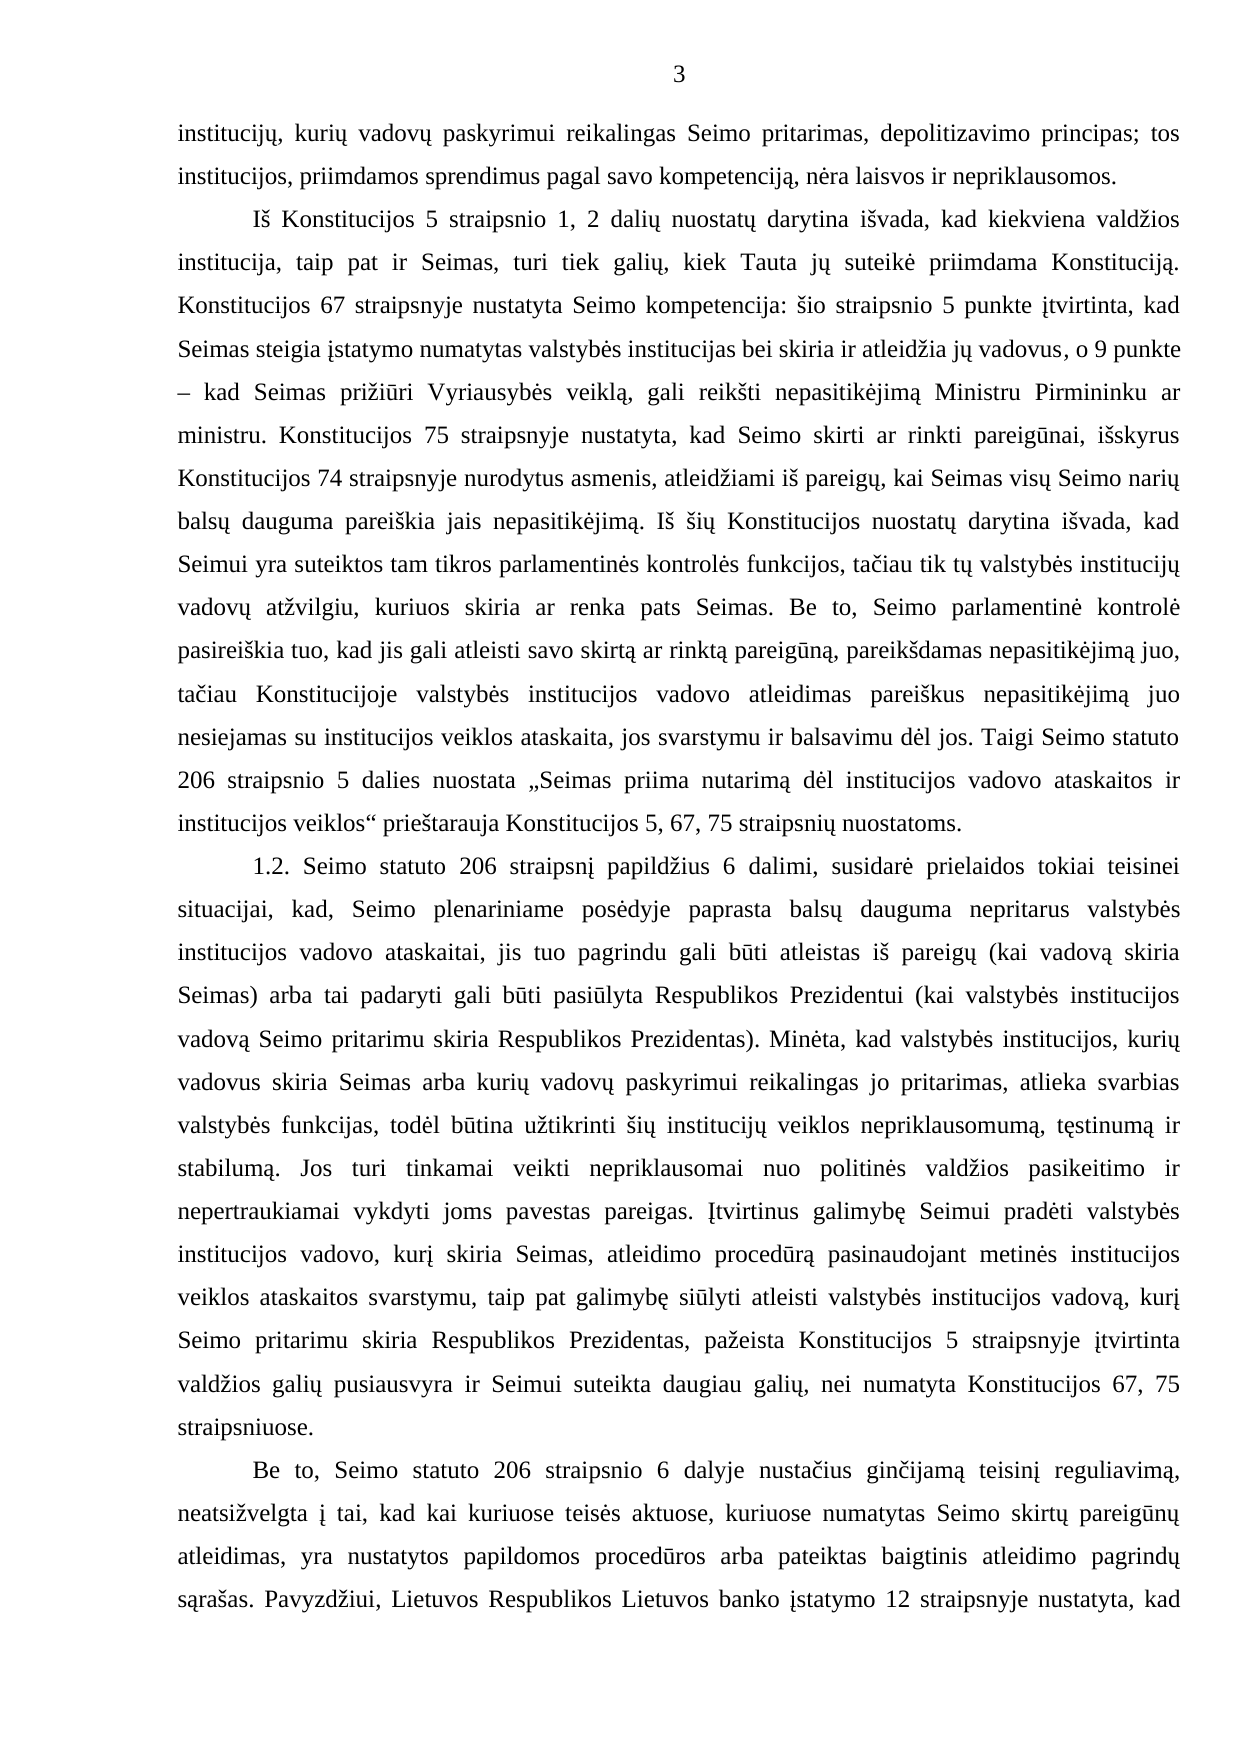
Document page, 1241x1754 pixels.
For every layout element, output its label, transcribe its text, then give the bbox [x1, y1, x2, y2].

text institucijų, kurių vadovų paskyrimui reikalingas Seimo pritarimas, depolitizavimo principas; tos institucijos, priimdamos sprendimus pagal savo kompetenciją, nėra laisvos ir nepriklausomos. [177, 118, 1181, 190]
text Iš Konstitucijos 5 straipsnio 1, 2 dalių nuostatų darytina išvada, kad kiekviena valdžios institucija, taip pat ir Seimas, turi tiek galių, kiek Tauta jų suteikė priimdama Konstituciją. Konstitucijos 67 straipsnyje nustatyta Seimo kompetencija: šio straipsnio 5 punkte įtvirtinta, kad Seimas steigia įstatymo numatytas valstybės institucijas bei skiria ir atleidžia jų vadovus, o 9 punkte – kad Seimas prižiūri Vyriausybės veiklą, gali reikšti nepasitikėjimą Ministru Pirmininku ar ministru. Konstitucijos 75 straipsnyje nustatyta, kad Seimo skirti ar rinkti pareigūnai, išskyrus Konstitucijos 74 straipsnyje nurodytus asmenis, atleidžiami iš pareigų, kai Seimas visų Seimo narių balsų dauguma pareiškia jais nepasitikėjimą. Iš šių Konstitucijos nuostatų darytina išvada, kad Seimui yra suteiktos tam tikros parlamentinės kontrolės funkcijos, tačiau tik tų valstybės institucijų vadovų atžvilgiu, kuriuos skiria ar renka pats Seimas. Be to, Seimo parlamentinė kontrolė pasireiškia tuo, kad jis gali atleisti savo skirtą ar rinktą pareigūną, pareikšdamas nepasitikėjimą juo, tačiau Konstitucijoje valstybės institucijos vadovo atleidimas pareiškus nepasitikėjimą juo nesiejamas su institucijos veiklos ataskaita, jos svarstymu ir balsavimu dėl jos. Taigi Seimo statuto 206 straipsnio 5 dalies nuostata „Seimas priima nutarimą dėl institucijos vadovo ataskaitos ir institucijos veiklos“ prieštarauja Konstitucijos 5, 67, 75 straipsnių nuostatoms. [177, 204, 1181, 837]
text Be to, Seimo statuto 206 straipsnio 6 dalyje nustačius ginčijamą teisinį reguliavimą, neatsižvelgta į tai, kad kai kuriuose teisės aktuose, kuriuose numatytas Seimo skirtų pareigūnų atleidimas, yra nustatytos papildomos procedūros arba pateiktas baigtinis atleidimo pagrindų sąrašas. Pavyzdžiui, Lietuvos Respublikos Lietuvos banko įstatymo 12 straipsnyje nustatyta, kad [177, 1455, 1181, 1613]
text 1.2. Seimo statuto 206 straipsnį papildžius 6 dalimi, susidarė prielaidos tokiai teisinei situacijai, kad, Seimo plenariniame posėdyje paprasta balsų dauguma nepritarus valstybės institucijos vadovo ataskaitai, jis tuo pagrindu gali būti atleistas iš pareigų (kai vadovą skiria Seimas) arba tai padaryti gali būti pasiūlyta Respublikos Prezidentui (kai valstybės institucijos vadovą Seimo pritarimu skiria Respublikos Prezidentas). Minėta, kad valstybės institucijos, kurių vadovus skiria Seimas arba kurių vadovų paskyrimui reikalingas jo pritarimas, atlieka svarbias valstybės funkcijas, todėl būtina užtikrinti šių institucijų veiklos nepriklausomumą, tęstinumą ir stabilumą. Jos turi tinkamai veikti nepriklausomai nuo politinės valdžios pasikeitimo ir nepertraukiamai vykdyti joms pavestas pareigas. Įtvirtinus galimybę Seimui pradėti valstybės institucijos vadovo, kurį skiria Seimas, atleidimo procedūrą pasinaudojant metinės institucijos veiklos ataskaitos svarstymu, taip pat galimybę siūlyti atleisti valstybės institucijos vadovą, kurį Seimo pritarimu skiria Respublikos Prezidentas, pažeista Konstitucijos 5 straipsnyje įtvirtinta valdžios galių pusiausvyra ir Seimui suteikta daugiau galių, nei numatyta Konstitucijos 67, 75 straipsniuose. [177, 851, 1181, 1441]
